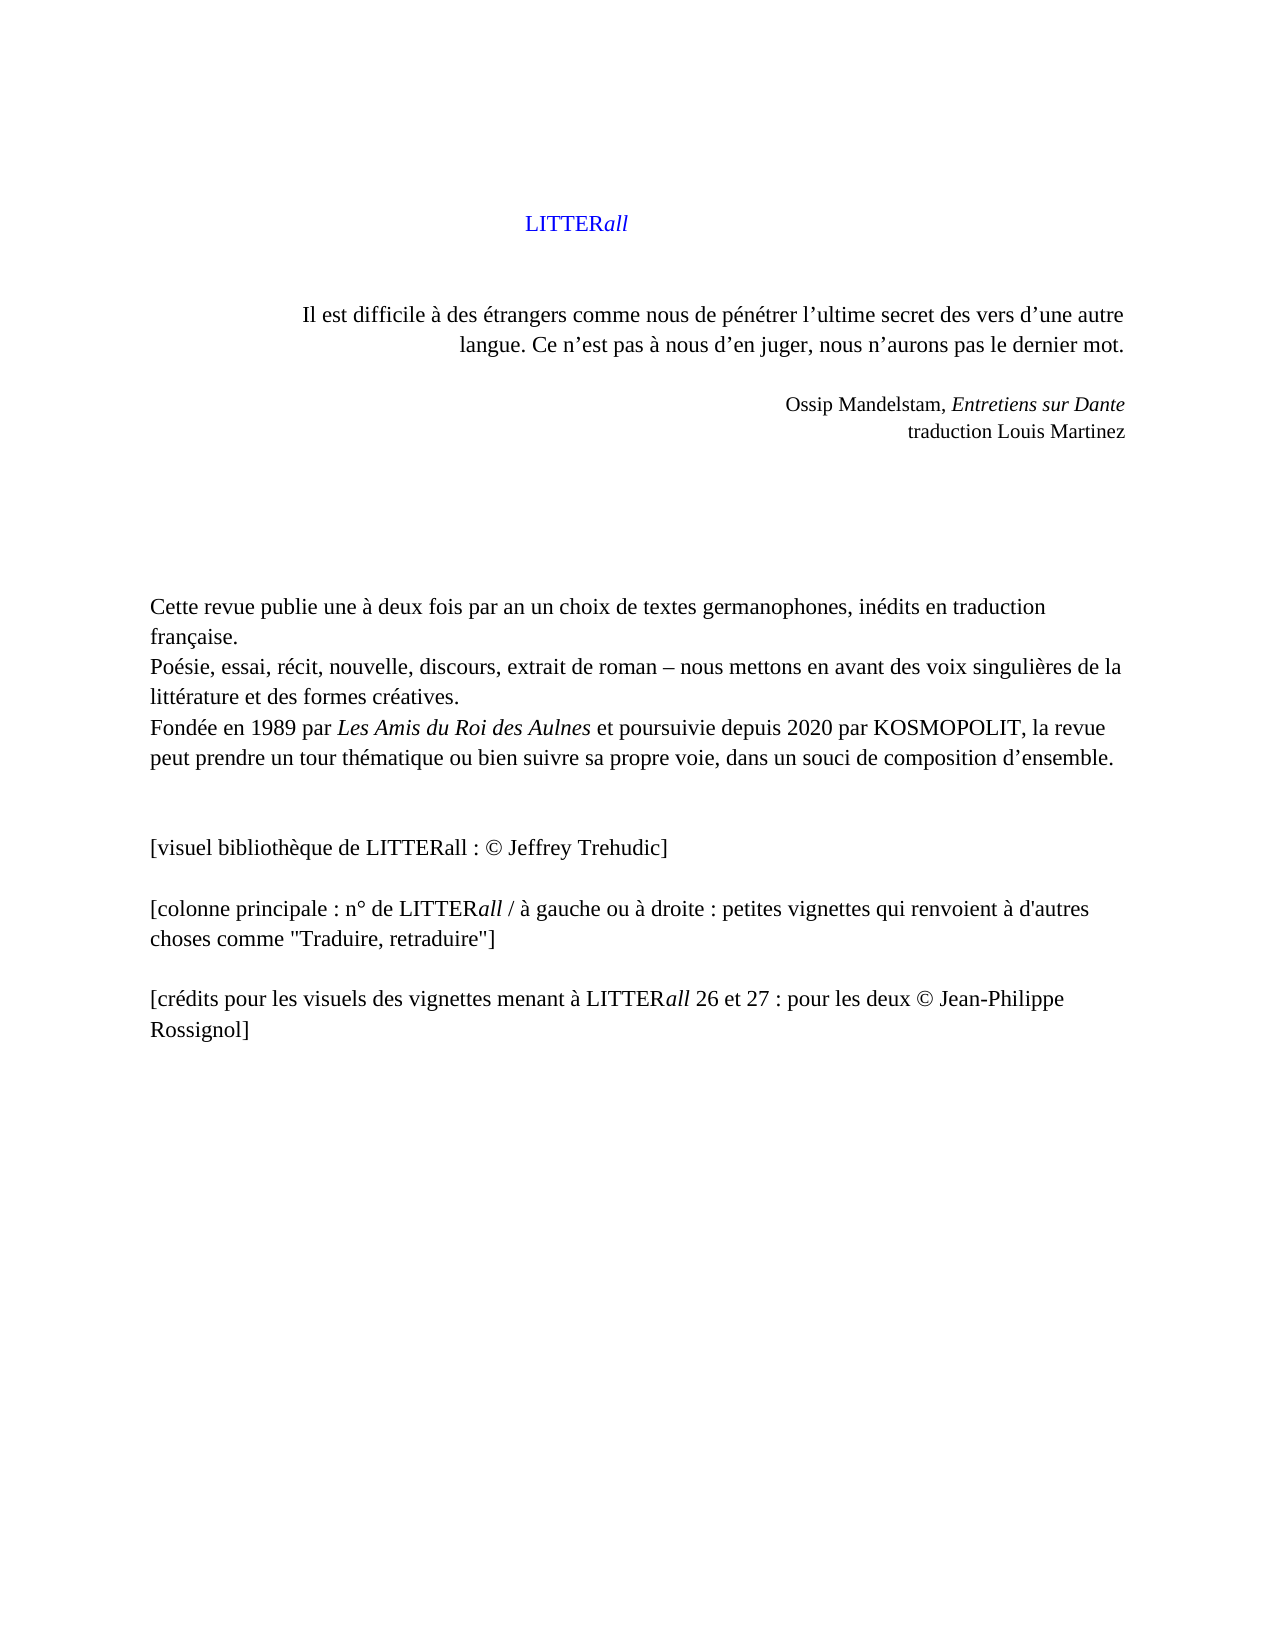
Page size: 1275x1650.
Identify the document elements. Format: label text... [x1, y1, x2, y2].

text Fondée en 1989 par Les Amis du Roi des Aulnes et poursuivie depuis 2020 par KOSMOPOLIT, la revue peut prendre un tour thématique ou bien suivre sa propre voie, dans un souci de composition d’ensemble. [150, 713, 1125, 770]
text traduction Louis Martinez [150, 419, 1125, 443]
text Cette revue publie une à deux fois par an un choix de textes germanophones, inédits en traduction française. [150, 593, 1125, 649]
text Poésie, essai, récit, nouvelle, discours, extrait de roman – nous mettons en avant des voix singulières de la littérature et des formes créatives. [150, 653, 1125, 710]
text LITTERall [450, 210, 1125, 237]
text [colonne principale : n° de LITTERall / à gauche ou à droite : petites vignettes qui renvoient à d'autres choses comme "Traduire, retraduire"] [150, 895, 1125, 951]
text Ossip Mandelstam, Entretiens sur Dante [150, 392, 1125, 416]
text Il est difficile à des étrangers comme nous de pénétrer l’ultime secret des vers d’une autre langue. Ce n’est pas à nous d’en juger, nous n’aurons pas le dernier mot. [300, 301, 1125, 358]
text [visuel bibliothèque de LITTERall : © Jeffrey Trehudic] [150, 834, 1125, 861]
text [crédits pour les visuels des vignettes menant à LITTERall 26 et 27 : pour les deux © Jean-Philippe Rossignol] [150, 985, 1125, 1042]
